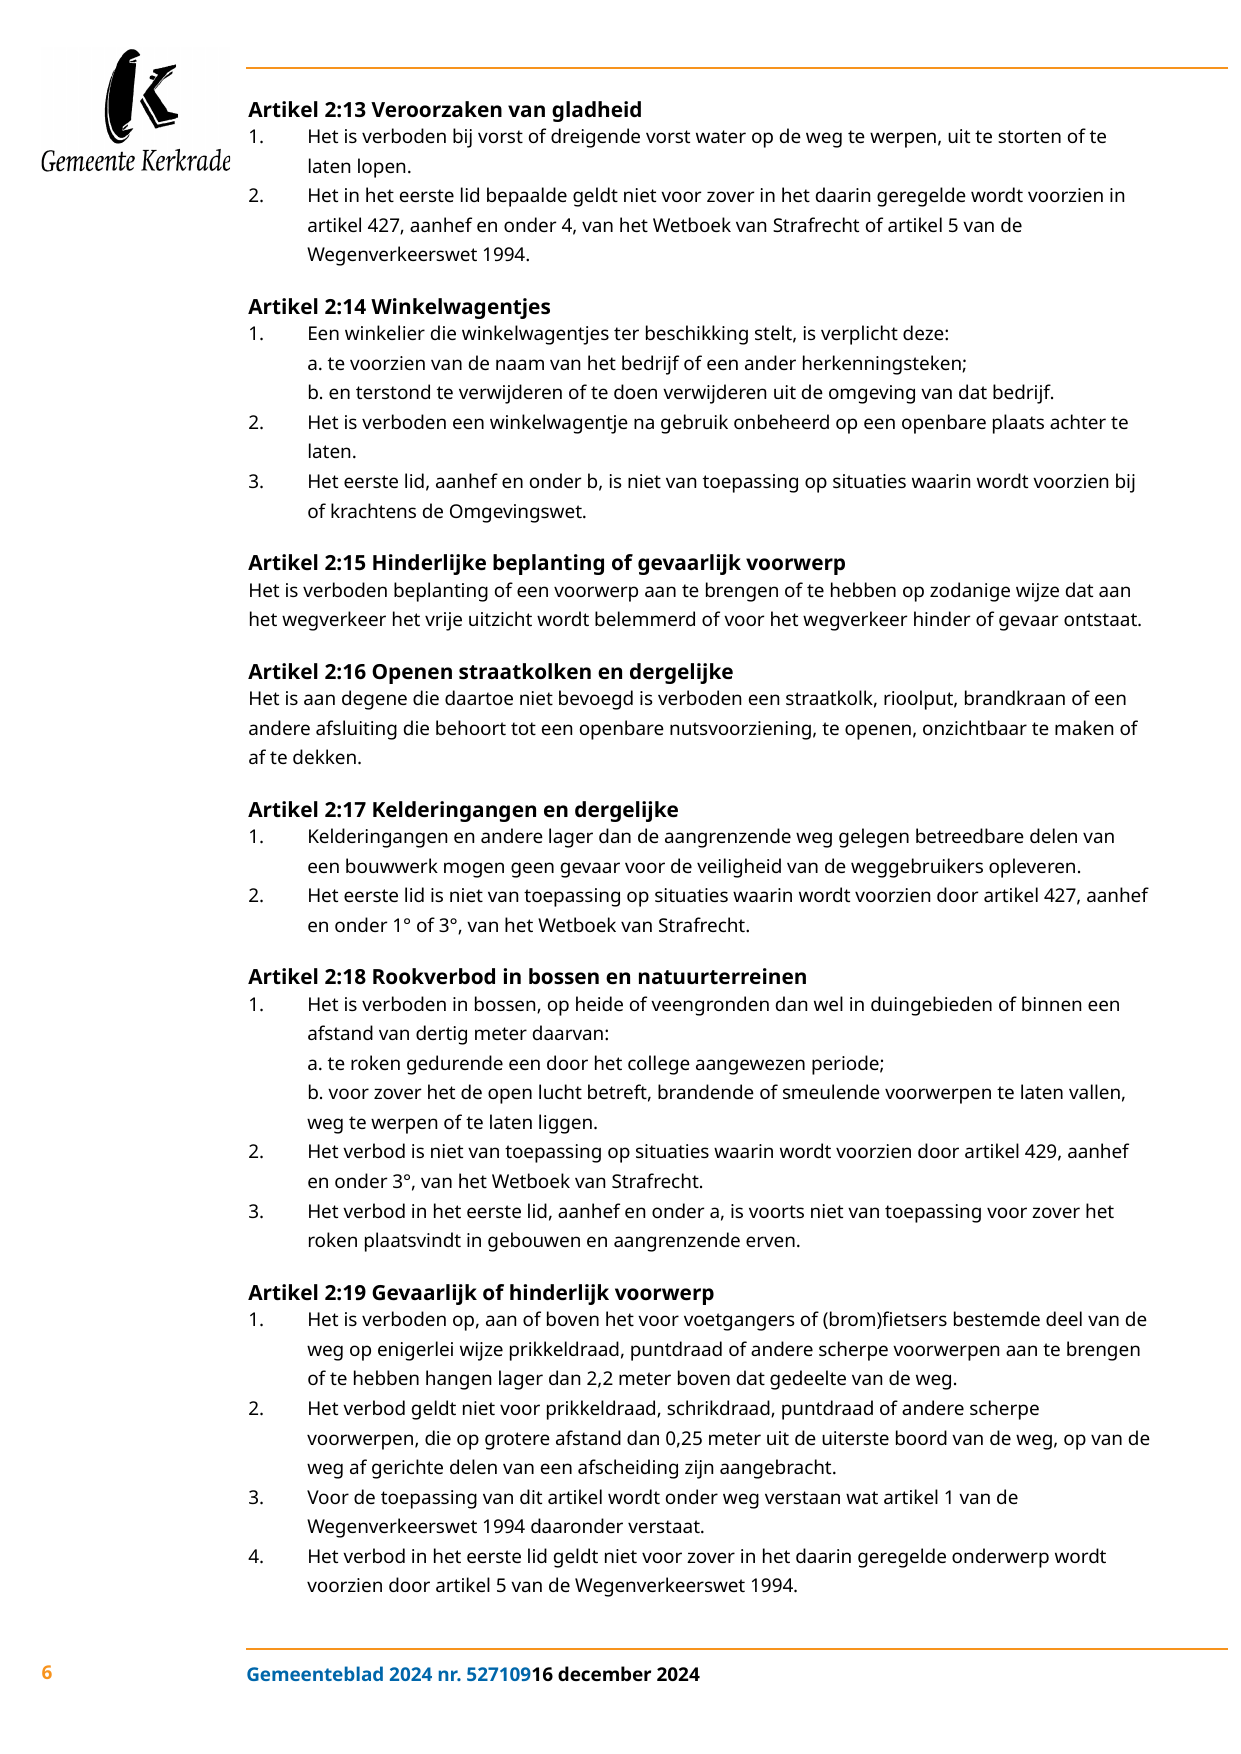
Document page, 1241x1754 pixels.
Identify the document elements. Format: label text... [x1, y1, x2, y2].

text Artikel 2:15 Hinderlijke beplanting of gevaarlijk voorwerp [248, 548, 1152, 577]
list a. te voorzien van de naam van het bedrijf of een ander herkenningsteken; [248, 350, 1152, 376]
list Een winkelier die winkelwagentjes ter beschikking stelt, is verplicht deze: [248, 320, 1152, 346]
list Het verbod in het eerste lid geldt niet voor zover in het daarin geregelde onderwerp wordt voorzien door artikel 5 van de Wegenverkeerswet 1994. [248, 1543, 1152, 1598]
text Het is aan degene die daartoe niet bevoegd is verboden een straatkolk, rioolput, brandkraan of een andere afsluiting die behoort tot een openbare nutsvoorziening, te openen, onzichtbaar te maken of af te dekken. [248, 685, 1152, 770]
list Het verbod geldt niet voor prikkeldraad, schrikdraad, puntdraad of andere scherpe voorwerpen, die op grotere afstand dan 0,25 meter uit de uiterste boord van de weg, op van de weg af gerichte delen van een afscheiding zijn aangebracht. [248, 1395, 1152, 1480]
list Het eerste lid is niet van toepassing op situaties waarin wordt voorzien door artikel 427, aanhef en onder 1° of 3°, van het Wetboek van Strafrecht. [248, 882, 1152, 938]
text Artikel 2:16 Openen straatkolken en dergelijke [248, 657, 1152, 685]
list b. en terstond te verwijderen of te doen verwijderen uit de omgeving van dat bedrijf. [248, 379, 1152, 405]
picture [41, 47, 231, 172]
list Het is verboden bij vorst of dreigende vorst water op de weg te werpen, uit te storten of te laten lopen. [248, 123, 1152, 178]
list Voor de toepassing van dit artikel wordt onder weg verstaan wat artikel 1 van de Wegenverkeerswet 1994 daaronder verstaat. [248, 1484, 1152, 1539]
text Artikel 2:14 Winkelwagentjes [248, 292, 1152, 320]
list Het verbod in het eerste lid, aanhef en onder a, is voorts niet van toepassing voor zover het roken plaatsvindt in gebouwen en aangrenzende erven. [248, 1198, 1152, 1253]
list Het is verboden in bossen, op heide of veengronden dan wel in duingebieden of binnen een afstand van dertig meter daarvan: [248, 991, 1152, 1046]
text Artikel 2:13 Veroorzaken van gladheid [248, 95, 1152, 123]
list Het eerste lid, aanhef en onder b, is niet van toepassing op situaties waarin wordt voorzien bij of krachtens de Omgevingswet. [248, 468, 1152, 524]
list b. voor zover het de open lucht betreft, brandende of smeulende voorwerpen te laten vallen, weg te werpen of te laten liggen. [248, 1079, 1152, 1135]
list Het verbod is niet van toepassing op situaties waarin wordt voorzien door artikel 429, aanhef en onder 3°, van het Wetboek van Strafrecht. [248, 1139, 1152, 1194]
list Kelderingangen en andere lager dan de aangrenzende weg gelegen betreedbare delen van een bouwwerk mogen geen gevaar voor de veiligheid van de weggebruikers opleveren. [248, 823, 1152, 878]
text Artikel 2:19 Gevaarlijk of hinderlijk voorwerp [248, 1278, 1152, 1306]
list Het is verboden op, aan of boven het voor voetgangers of (brom)fietsers bestemde deel van de weg op enigerlei wijze prikkeldraad, puntdraad of andere scherpe voorwerpen aan te brengen of te hebben hangen lager dan 2,2 meter boven dat gedeelte van de weg. [248, 1306, 1152, 1391]
list a. te roken gedurende een door het college aangewezen periode; [248, 1050, 1152, 1076]
text Het is verboden beplanting of een voorwerp aan te brengen of te hebben op zodanige wijze dat aan het wegverkeer het vrije uitzicht wordt belemmerd of voor het wegverkeer hinder of gevaar ontstaat. [248, 577, 1152, 632]
text Artikel 2:17 Kelderingangen en dergelijke [248, 795, 1152, 823]
list Het is verboden een winkelwagentje na gebruik onbeheerd op een openbare plaats achter te laten. [248, 409, 1152, 464]
text Artikel 2:18 Rookverbod in bossen en natuurterreinen [248, 962, 1152, 991]
list Het in het eerste lid bepaalde geldt niet voor zover in het daarin geregelde wordt voorzien in artikel 427, aanhef en onder 4, van het Wetboek van Strafrecht of artikel 5 van de Wegenverkeerswet 1994. [248, 182, 1152, 267]
